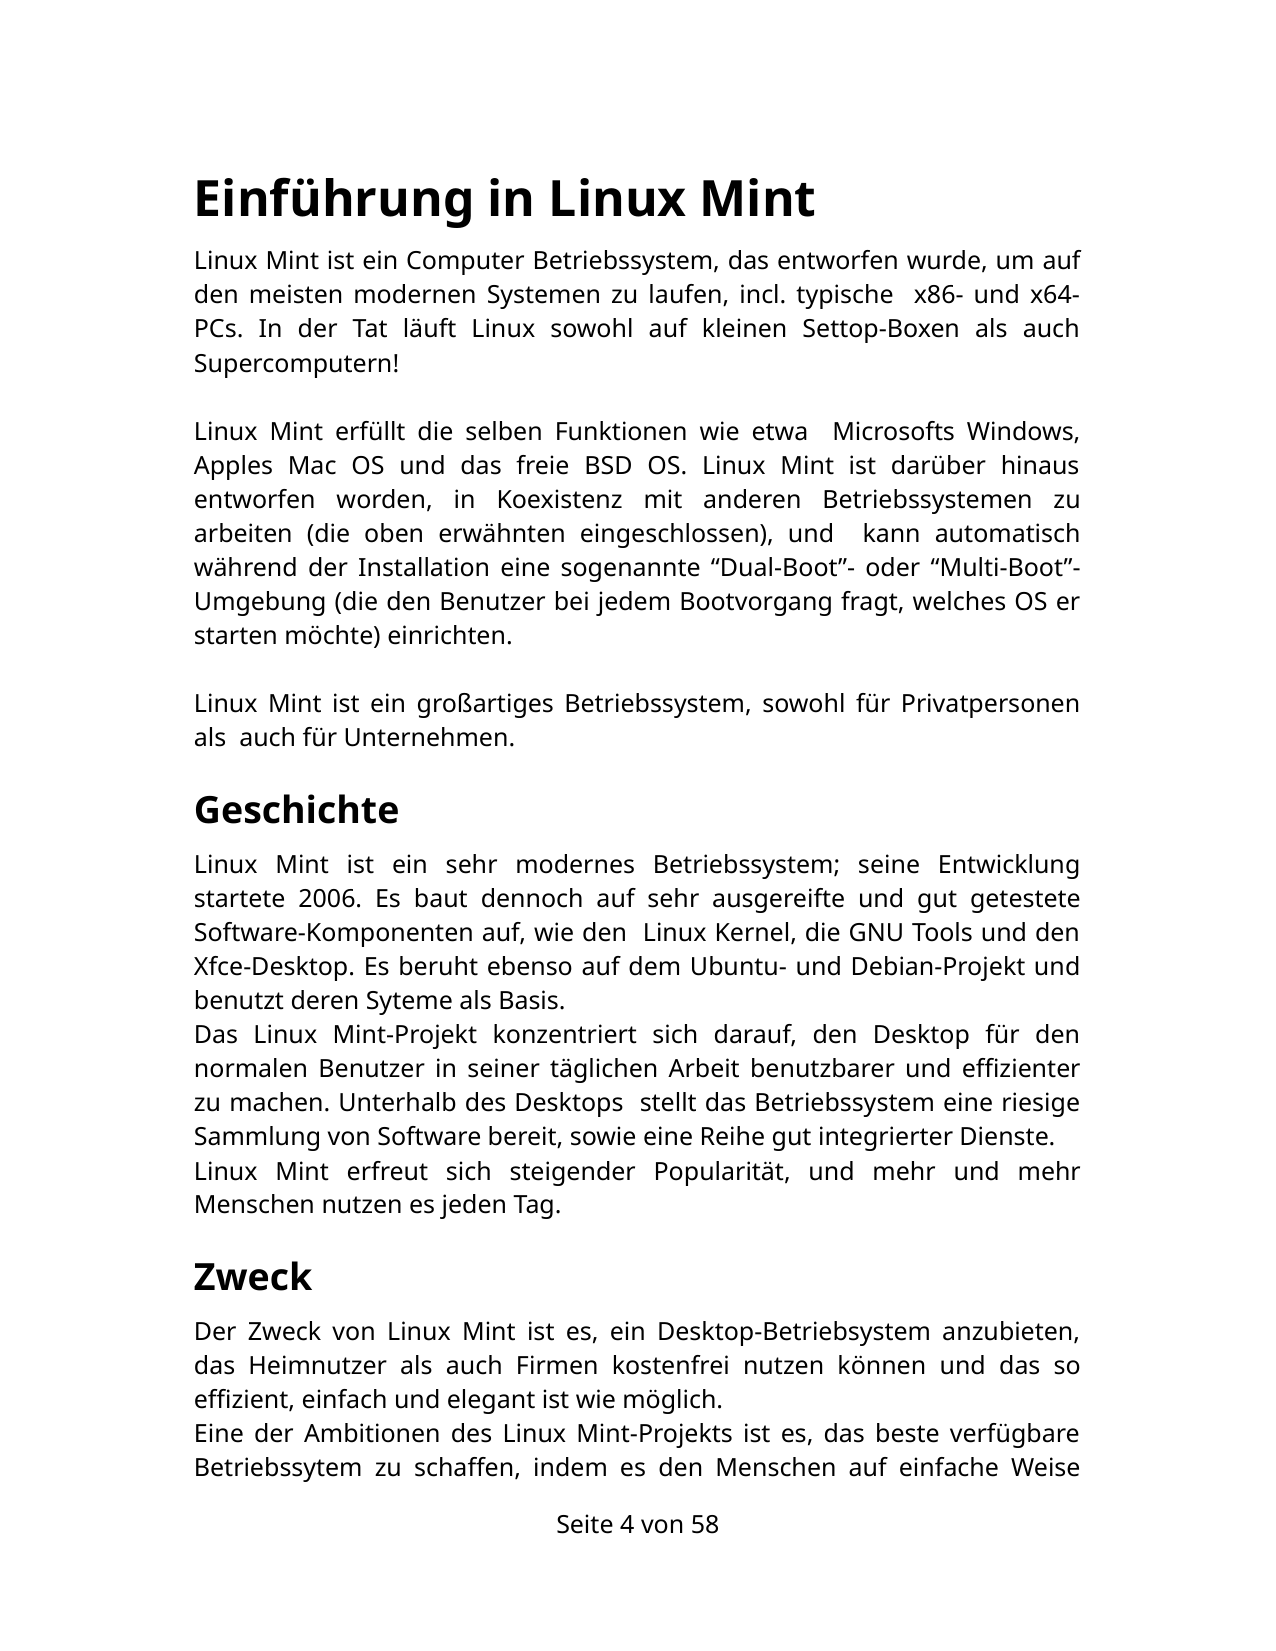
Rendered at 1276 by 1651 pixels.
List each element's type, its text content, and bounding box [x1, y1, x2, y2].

text Linux Mint ist ein großartiges Betriebssystem, sowohl für Privatpersonen als auch für Unternehmen. [187, 686, 1088, 754]
text Linux Mint erfüllt die selben Funktionen wie etwa Microsofts Windows, Apples Mac OS und das freie BSD OS. Linux Mint ist darüber hinaus entworfen worden, in Koexistenz mit anderen Betriebssystemen zu arbeiten (die oben erwähnten eingeschlossen), und kann automatisch während der Installation eine sogenannte “Dual-Boot”- oder “Multi-Boot”-Umgebung (die den Benutzer bei jedem Bootvorgang fragt, welches OS er starten möchte) einrichten. [187, 413, 1088, 652]
text Linux Mint erfreut sich steigender Popularität, und mehr und mehr Menschen nutzen es jeden Tag. [187, 1153, 1088, 1221]
subtitle Zweck [187, 1244, 1088, 1301]
subtitle Geschichte [187, 777, 1088, 834]
text Linux Mint ist ein Computer Betriebssystem, das entworfen wurde, um auf den meisten modernen Systemen zu laufen, incl. typische x86- und x64-PCs. In der Tat läuft Linux sowohl auf kleinen Settop-Boxen als auch Supercomputern! [187, 237, 1088, 379]
text Das Linux Mint-Projekt konzentriert sich darauf, den Desktop für den normalen Benutzer in seiner täglichen Arbeit benutzbarer und effizienter zu machen. Unterhalb des Desktops stellt das Betriebssystem eine riesige Sammlung von Software bereit, sowie eine Reihe gut integrierter Dienste. [187, 1017, 1088, 1153]
text Linux Mint ist ein sehr modernes Betriebssystem; seine Entwicklung startete 2006. Es baut dennoch auf sehr ausgereifte und gut getestete Software-Komponenten auf, wie den Linux Kernel, die GNU Tools und den Xfce-Desktop. Es beruht ebenso auf dem Ubuntu- und Debian-Projekt und benutzt deren Syteme als Basis. [187, 840, 1088, 1017]
subtitle Einführung in Linux Mint [187, 156, 1088, 231]
text Der Zweck von Linux Mint ist es, ein Desktop-Betriebsystem anzubieten, das Heimnutzer als auch Firmen kostenfrei nutzen können und das so effizient, einfach und elegant ist wie möglich. [187, 1308, 1088, 1416]
text Eine der Ambitionen des Linux Mint-Projekts ist es, das beste verfügbare Betriebssytem zu schaffen, indem es den Menschen auf einfache Weise [187, 1416, 1088, 1490]
